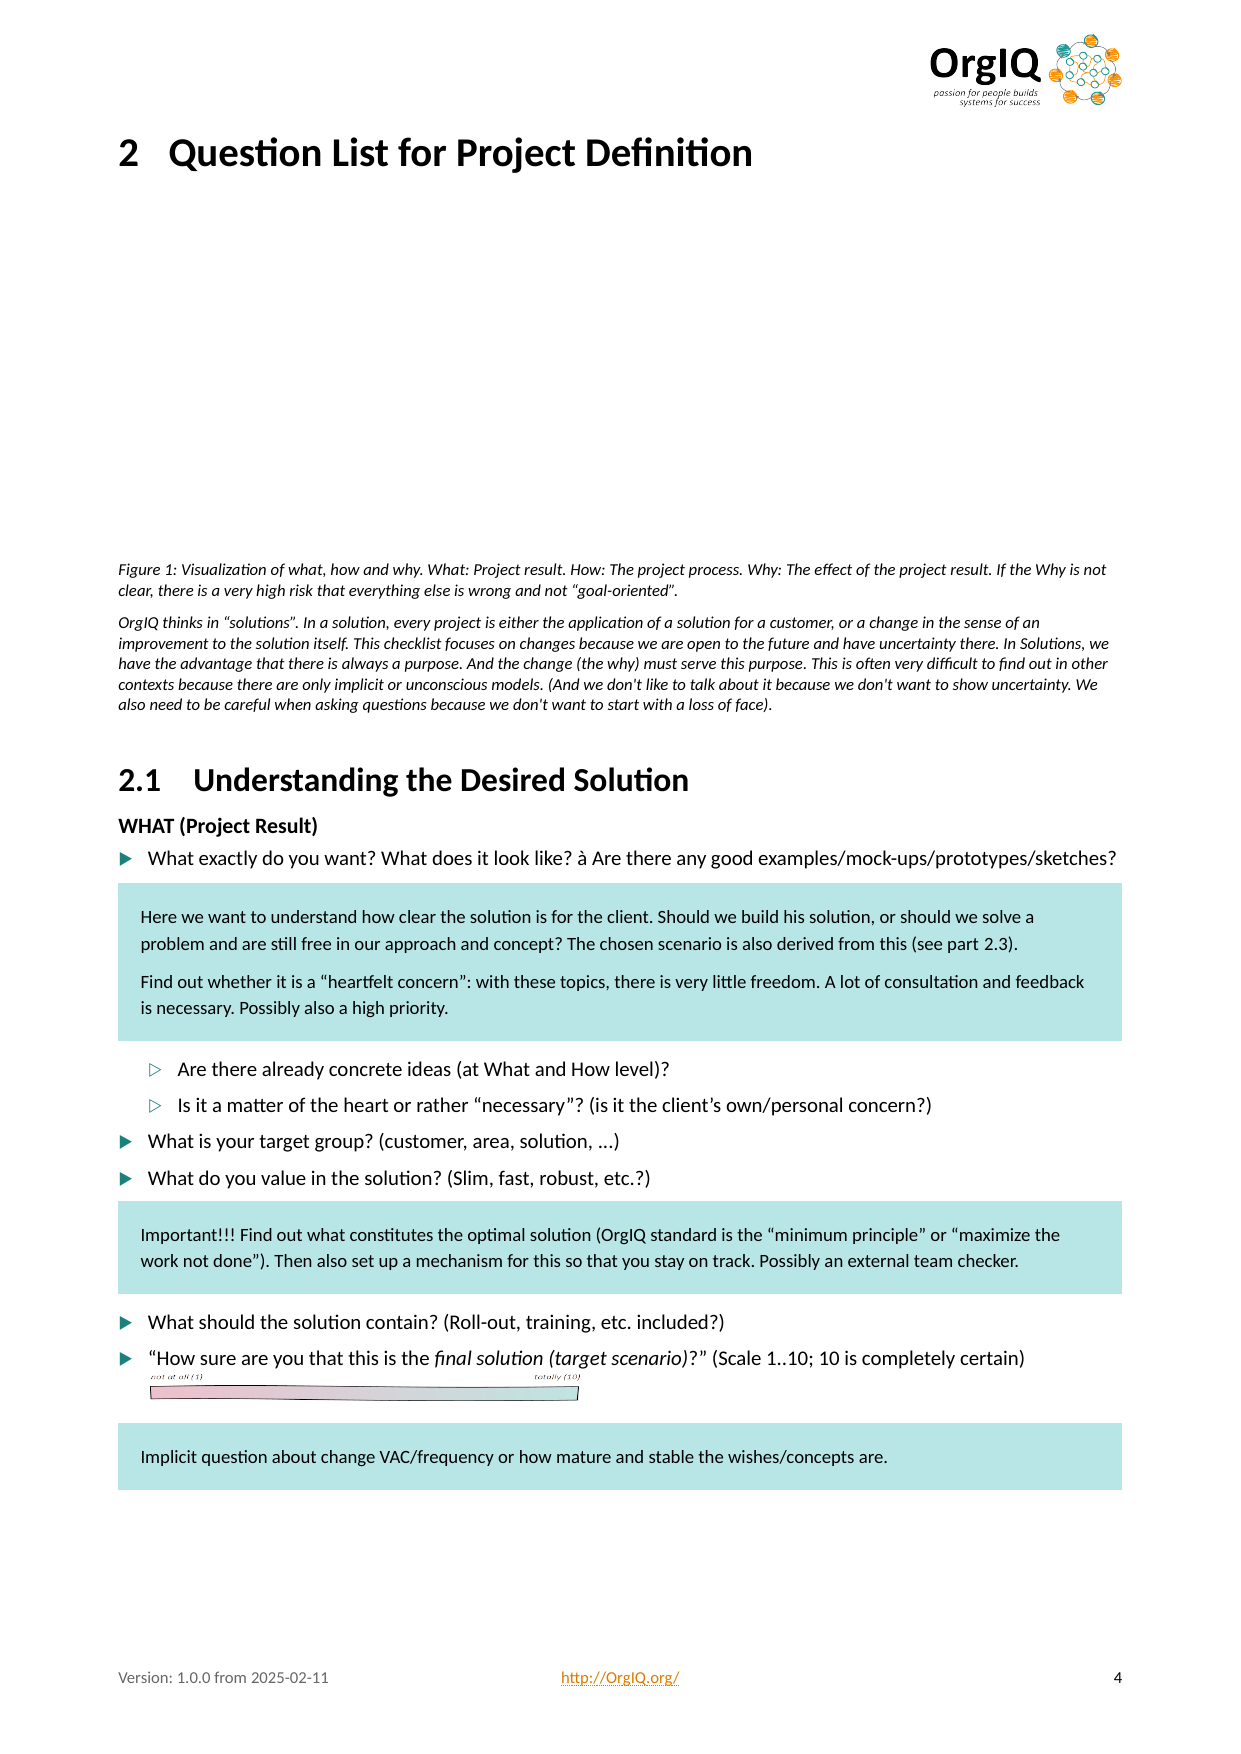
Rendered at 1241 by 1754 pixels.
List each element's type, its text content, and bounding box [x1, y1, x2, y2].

list Are there already concrete ideas (at What and How level)? [148, 1057, 1122, 1082]
subtitle Question List for Project Definition [118, 126, 1122, 176]
list What should the solution contain? (Roll-out, training, etc. included?) [118, 1309, 1122, 1335]
list What exactly do you want? What does it look like? à Are there any good examples/mock-ups/prototypes/sketches? [118, 845, 1122, 871]
list “How sure are you that this is the final solution (target scenario)?” (Scale 1..10; 10 is completely certain) [118, 1346, 1122, 1412]
list Is it a matter of the heart or rather “necessary”? (is it the client’s own/personal concern?) [148, 1093, 1122, 1118]
text OrgIQ thinks in “solutions”. In a solution, every project is either the application of a solution for a customer, or a change in the sense of an improvement to the solution itself. This checklist focuses on changes because we are open to the future and have uncertainty there. In Solutions, we have the advantage that there is always a purpose. And the change (the why) must serve this purpose. This is often very difficult to find out in other contexts because there are only implicit or unconscious models. (And we don't like to talk about it because we don't want to show uncertainty. We also need to be careful when asking questions because we don't want to start with a loss of face). [118, 613, 1121, 714]
list What is your target group? (customer, area, solution, ...) [118, 1129, 1122, 1154]
picture [147, 1372, 584, 1401]
text Figure 1: Visualization of what, how and why. What: Project result. How: The project process. Why: The effect of the project result. If the Why is not clear, there is a very high risk that everything else is wrong and not “goal-oriented”. [118, 221, 1121, 600]
subtitle Understanding the Desired Solution [118, 197, 1122, 800]
text Find out whether it is a “heartfelt concern”: with these topics, there is very little freedom. A lot of consultation and feedback is necessary. Possibly also a high priority. [129, 948, 1112, 1031]
text Important!!! Find out what constitutes the optimal solution (OrgIQ standard is the “minimum principle” or “maximize the work not done”). Then also set up a mechanism for this so that you stay on track. Possibly an external team checker. [129, 1211, 1112, 1284]
subtitle WHAT (Project Result) [118, 812, 1122, 839]
picture [922, 34, 1122, 117]
text Implicit question about change VAC/frequency or how mature and stable the wishes/concepts are. [129, 1433, 1112, 1480]
list What do you value in the solution? (Slim, fast, robust, etc.?) [118, 1165, 1122, 1190]
text Here we want to understand how clear the solution is for the client. Should we build his solution, or should we solve a problem and are still free in our approach and concept? The chosen scenario is also derived from this (see part 2.3). [129, 894, 1112, 948]
